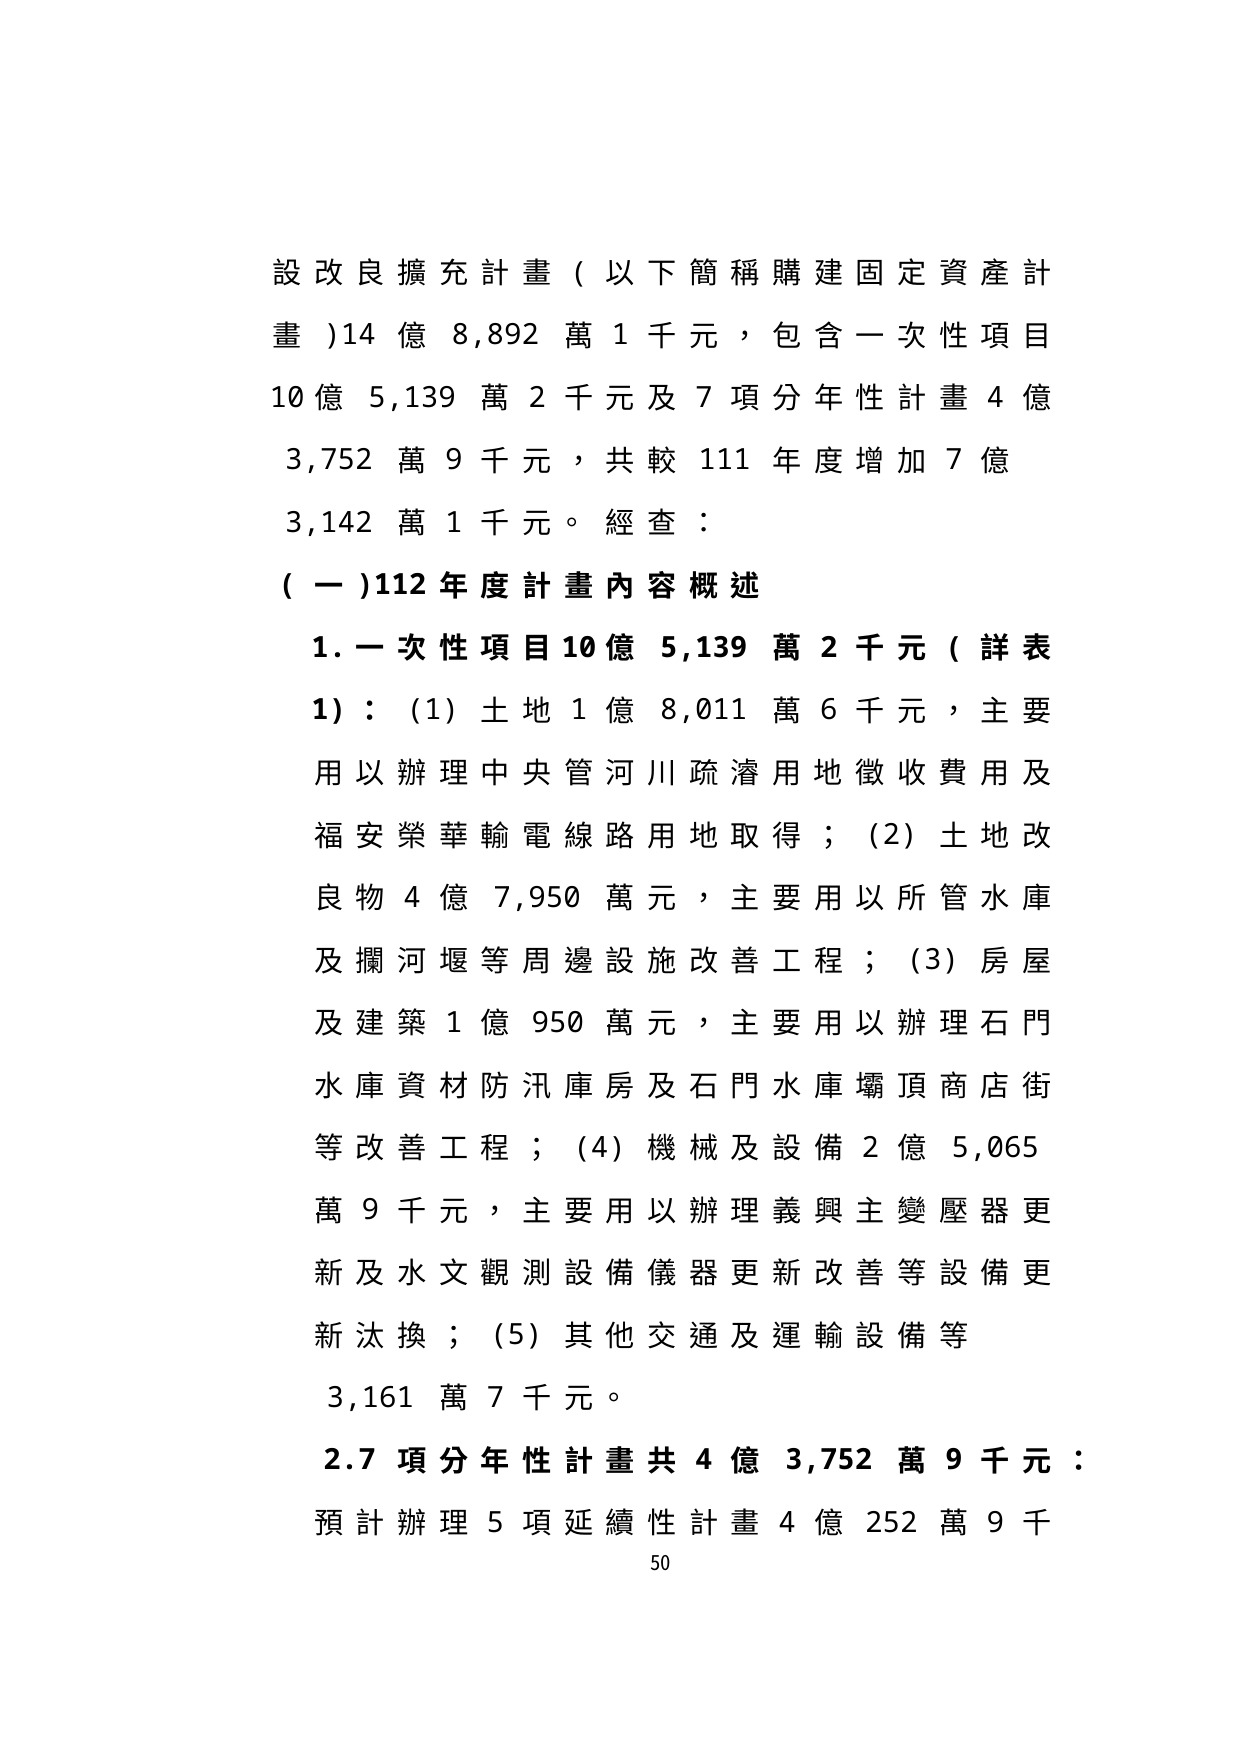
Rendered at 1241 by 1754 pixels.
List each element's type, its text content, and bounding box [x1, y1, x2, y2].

text 1.一次性項目10億5,139萬2千元(詳表1)：(1)土地1億8,011萬6千元，主要用以辦理中央管河川疏濬用地徵收費用及福安榮華輸電線路用地取得；(2)土地改良物4億7,950萬元，主要用以所管水庫及攔河堰等周邊設施改善工程；(3)房屋及建築1億950萬元，主要用以辦理石門水庫資材防汛庫房及石門水庫壩頂商店街等改善工程；(4)機械及設備2億5,065萬9千元，主要用以辦理義興主變壓器更新及水文觀測設備儀器更新改善等設備更新汰換；(5)其他交通及運輸設備等3,161萬7千元。 [271, 604, 1058, 1417]
text 設改良擴充計畫(以下簡稱購建固定資產計畫)14億8,892萬1千元，包含一次性項目10億5,139萬2千元及7項分年性計畫4億3,752萬9千元，共較111年度增加7億3,142萬1千元。經查： [242, 229, 1058, 542]
text 2.7項分年性計畫共4億3,752萬9千元：預計辦理5項延續性計畫4億252萬9千元及2項自112年度辦理之新興計畫3,500萬元，包含：(1)「石門水庫至新竹聯通管工程計畫」(111-115年)總經費1億5,000萬元，聯通桃園石門水庫與新竹寶山-寶二水庫及竹東圳水源，提升石門水庫原水調度備援新竹地區每日最大30萬噸，112年度編列3,000萬元；(2)「電廠水工模型室及電力文物館」(112-113年)總經費1,500萬元，整修原備品倉庫等為電力文物館，並製作水輪發電機組模型以供陳列參觀，112年度編列500萬元。 [271, 1417, 1058, 1542]
text (一)112年度計畫內容概述 [242, 542, 1058, 604]
